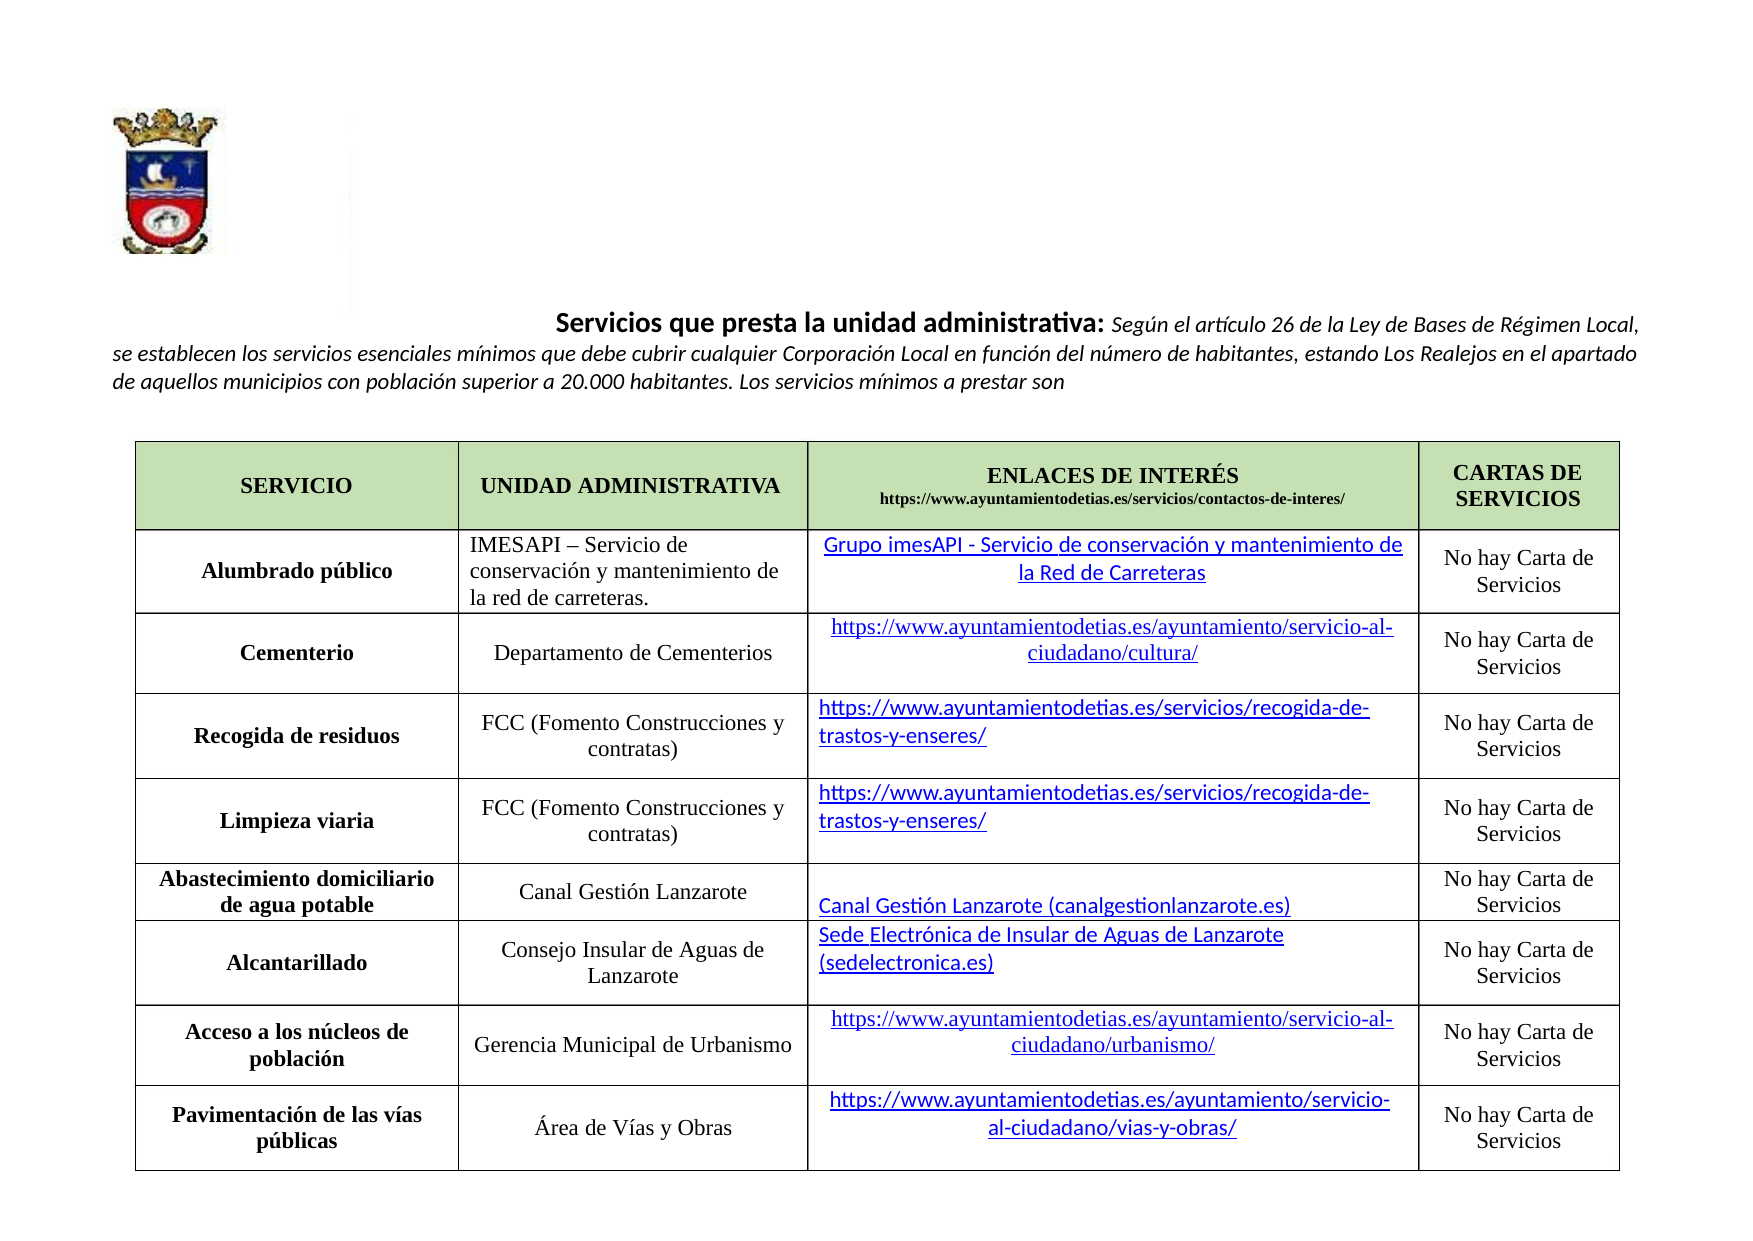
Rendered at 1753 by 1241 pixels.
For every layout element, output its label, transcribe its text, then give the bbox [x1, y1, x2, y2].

text Alcantarillado [226, 950, 393, 975]
text población [249, 1046, 434, 1071]
text No hay Carta de [1444, 937, 1618, 962]
text Servicios [1476, 892, 1618, 918]
text Servicios [1476, 654, 1618, 679]
text contratas) [588, 736, 809, 762]
text https://www.ayuntamientodetias.es/ayuntamiento/servicio-al- [831, 1006, 1422, 1032]
text https://www.ayuntamientodetias.es/ayuntamiento/servicio-al- [831, 614, 1422, 639]
text https://www.ayuntamientodetias.es/servicios/contactos-de-interes/ [879, 489, 1373, 508]
text https://www.ayuntamientodetias.es/servicios/recogida-de- [819, 778, 1401, 806]
text Área de Vías y Obras [534, 1115, 816, 1140]
text Consejo Insular de Aguas de [501, 937, 789, 962]
text Servicios [1476, 1046, 1618, 1071]
text Recogida de residuos [194, 723, 425, 748]
text IMESAPI – Servicio de [469, 532, 803, 558]
text No hay Carta de [1444, 627, 1618, 653]
text Servicios [1476, 1128, 1618, 1154]
text ciudadano/cultura/ [1027, 640, 1422, 666]
text Abastecimiento domiciliario [159, 866, 459, 891]
text SERVICIO [240, 473, 379, 498]
text Servicios [1476, 572, 1618, 597]
text Gerencia Municipal de Urbanismo [474, 1032, 816, 1058]
text Servicios [1476, 963, 1618, 989]
text ENLACES DE INTERÉS [987, 463, 1373, 489]
text la red de carreteras. [469, 585, 803, 611]
text Canal Gestión Lanzarote [519, 879, 772, 904]
text CARTAS DE [1453, 459, 1609, 485]
text https://www.ayuntamientodetias.es/ayuntamiento/servicio- [829, 1085, 1423, 1113]
text Alumbrado público [201, 558, 418, 584]
text de aquellos municipios con población superior a 20.000 habitantes. Los servicios mínimos a prestar son [112, 367, 1665, 395]
text https://www.ayuntamientodetias.es/servicios/recogida-de- [819, 693, 1401, 721]
text Departamento de Cementerios [493, 640, 797, 666]
text Cementerio [239, 640, 418, 666]
text conservación y mantenimiento de [469, 558, 803, 584]
text (sedelectronica.es) [819, 948, 1319, 976]
text Servicios que presta la unidad administrativa: Según el artículo 26 de la Ley de Bases de Régimen Local, [556, 303, 1665, 339]
text Canal Gestión Lanzarote (canalgestionlanzarote.es) [819, 891, 1319, 919]
text No hay Carta de [1444, 1102, 1618, 1127]
text FCC (Fomento Construcciones y [481, 709, 809, 735]
text ciudadano/urbanismo/ [1011, 1032, 1422, 1058]
text No hay Carta de [1444, 866, 1618, 891]
text FCC (Fomento Construcciones y [481, 794, 809, 820]
text Grupo imesAPI - Servicio de conservación y mantenimiento de [823, 530, 1427, 558]
text No hay Carta de [1444, 545, 1618, 571]
text la Red de Carreteras [1018, 558, 1427, 586]
text Limpieza viaria [219, 808, 425, 833]
text contratas) [588, 821, 809, 847]
text UNIDAD ADMINISTRATIVA [480, 473, 810, 498]
text SERVICIOS [1455, 486, 1609, 511]
text Sede Electrónica de Insular de Aguas de Lanzarote [819, 920, 1319, 948]
text Lanzarote [587, 963, 789, 989]
text trastos-y-enseres/ [819, 806, 1401, 834]
text trastos-y-enseres/ [819, 721, 1401, 749]
text No hay Carta de [1444, 1019, 1618, 1044]
text al-ciudadano/vias-y-obras/ [988, 1113, 1423, 1141]
text de agua potable [220, 892, 459, 918]
text No hay Carta de [1444, 794, 1618, 820]
text Servicios [1476, 821, 1618, 847]
text Pavimentación de las vías [172, 1102, 447, 1127]
text Servicios [1476, 736, 1618, 762]
text públicas [256, 1128, 447, 1154]
text Acceso a los núcleos de [185, 1019, 434, 1044]
text se establecen los servicios esenciales mínimos que debe cubrir cualquier Corporación Local en función del número de habitantes, estando Los Realejos en el apartado [112, 339, 1665, 367]
text No hay Carta de [1444, 709, 1618, 735]
